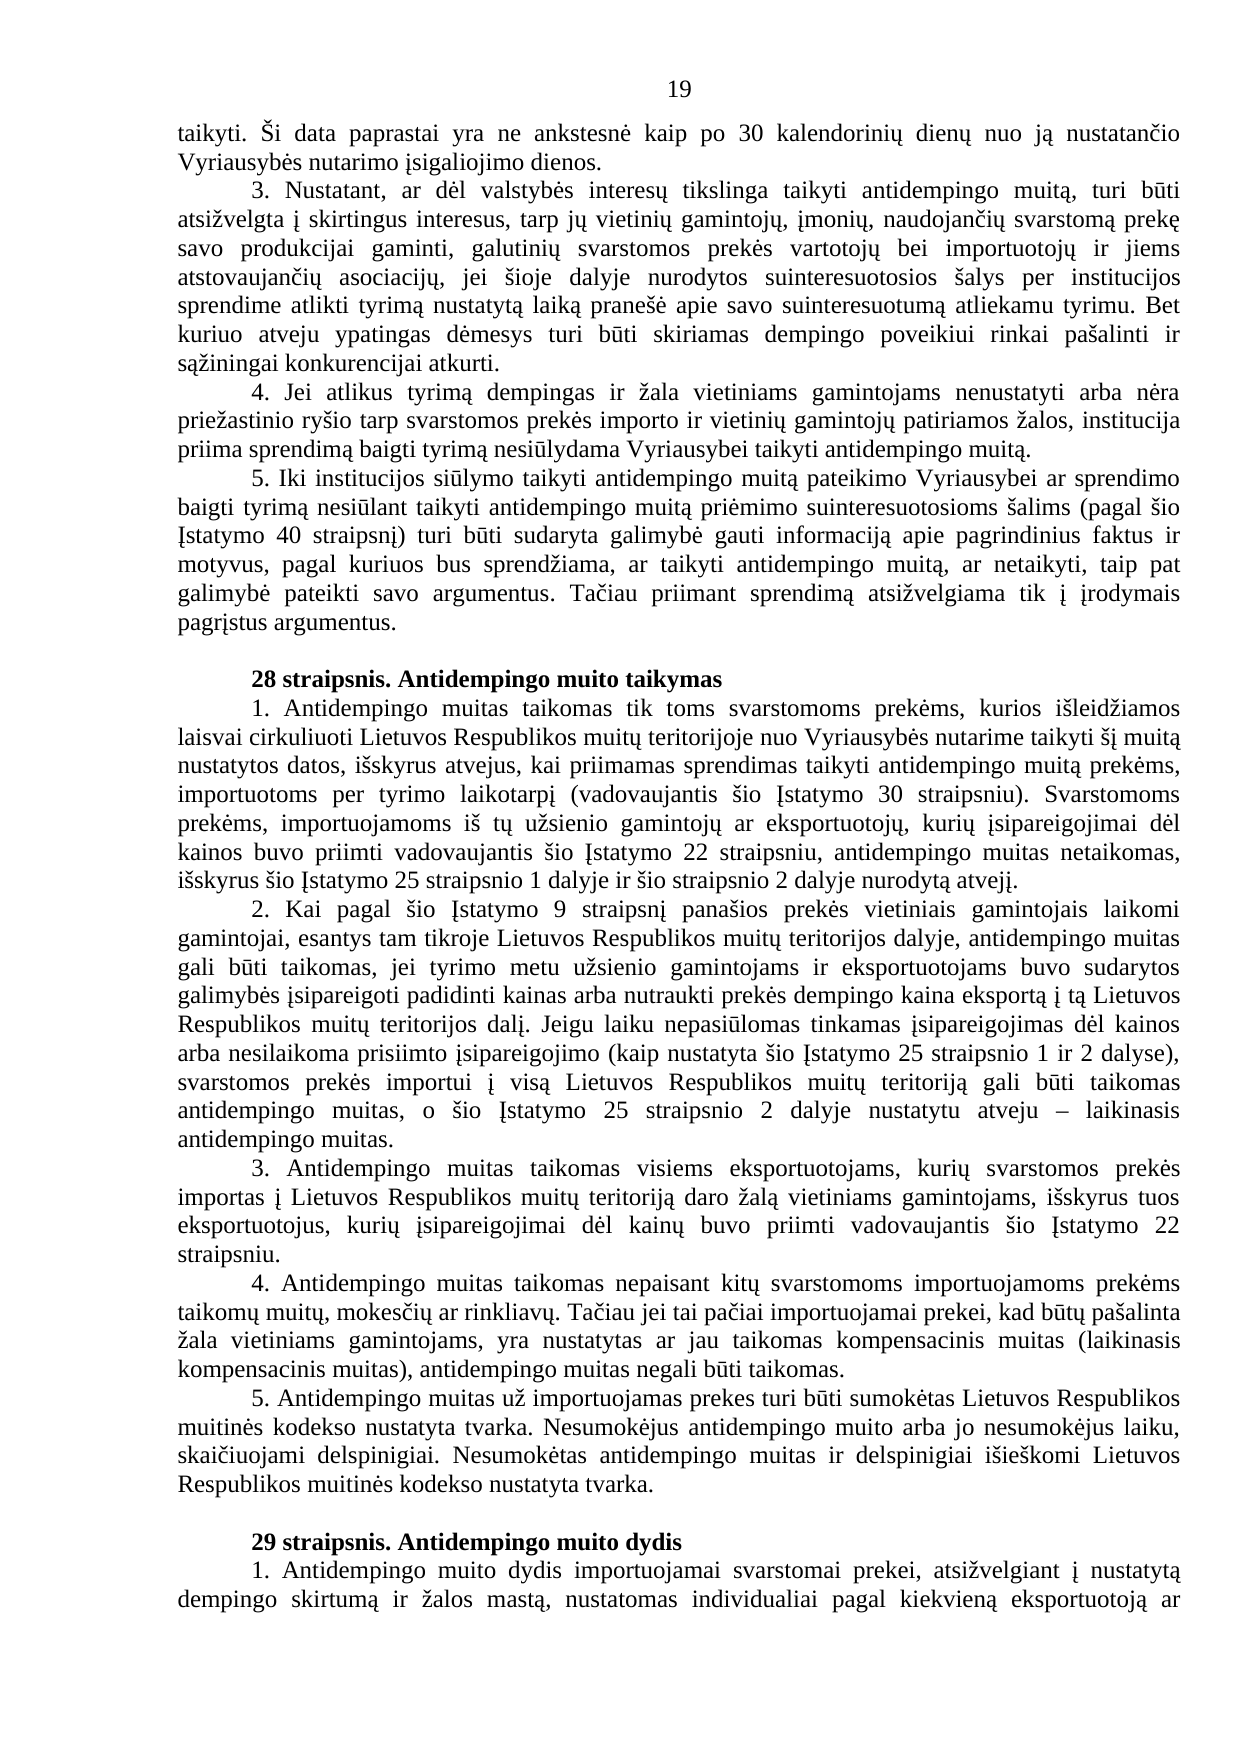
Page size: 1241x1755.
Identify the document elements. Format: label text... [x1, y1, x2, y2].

text 5. Iki institucijos siūlymo taikyti antidempingo muitą pateikimo Vyriausybei ar sprendimo baigti tyrimą nesiūlant taikyti antidempingo muitą priėmimo suinteresuotosioms šalims (pagal šio Įstatymo 40 straipsnį) turi būti sudaryta galimybė gauti informaciją apie pagrindinius faktus ir motyvus, pagal kuriuos bus sprendžiama, ar taikyti antidempingo muitą, ar netaikyti, taip pat galimybė pateikti savo argumentus. Tačiau priimant sprendimą atsižvelgiama tik į įrodymais pagrįstus argumentus. [177, 463, 1181, 636]
text 29 straipsnis. Antidempingo muito dydis [177, 1527, 1181, 1556]
text 3. Antidempingo muitas taikomas visiems eksportuotojams, kurių svarstomos prekės importas į Lietuvos Respublikos muitų teritoriją daro žalą vietiniams gamintojams, išskyrus tuos eksportuotojus, kurių įsipareigojimai dėl kainų buvo priimti vadovaujantis šio Įstatymo 22 straipsniu. [177, 1153, 1181, 1268]
text 1. Antidempingo muito dydis importuojamai svarstomai prekei, atsižvelgiant į nustatytą dempingo skirtumą ir žalos mastą, nustatomas individualiai pagal kiekvieną eksportuotoją ar [177, 1556, 1181, 1613]
text taikyti. Ši data paprastai yra ne ankstesnė kaip po 30 kalendorinių dienų nuo ją nustatančio Vyriausybės nutarimo įsigaliojimo dienos. [177, 118, 1181, 176]
text 5. Antidempingo muitas už importuojamas prekes turi būti sumokėtas Lietuvos Respublikos muitinės kodekso nustatyta tvarka. Nesumokėjus antidempingo muito arba jo nesumokėjus laiku, skaičiuojami delspinigiai. Nesumokėtas antidempingo muitas ir delspinigiai išieškomi Lietuvos Respublikos muitinės kodekso nustatyta tvarka. [177, 1383, 1181, 1498]
text 1. Antidempingo muitas taikomas tik toms svarstomoms prekėms, kurios išleidžiamos laisvai cirkuliuoti Lietuvos Respublikos muitų teritorijoje nuo Vyriausybės nutarime taikyti šį muitą nustatytos datos, išskyrus atvejus, kai priimamas sprendimas taikyti antidempingo muitą prekėms, importuotoms per tyrimo laikotarpį (vadovaujantis šio Įstatymo 30 straipsniu). Svarstomoms prekėms, importuojamoms iš tų užsienio gamintojų ar eksportuotojų, kurių įsipareigojimai dėl kainos buvo priimti vadovaujantis šio Įstatymo 22 straipsniu, antidempingo muitas netaikomas, išskyrus šio Įstatymo 25 straipsnio 1 dalyje ir šio straipsnio 2 dalyje nurodytą atvejį. [177, 693, 1181, 894]
text 28 straipsnis. Antidempingo muito taikymas [177, 664, 1181, 693]
text 3. Nustatant, ar dėl valstybės interesų tikslinga taikyti antidempingo muitą, turi būti atsižvelgta į skirtingus interesus, tarp jų vietinių gamintojų, įmonių, naudojančių svarstomą prekę savo produkcijai gaminti, galutinių svarstomos prekės vartotojų bei importuotojų ir jiems atstovaujančių asociacijų, jei šioje dalyje nurodytos suinteresuotosios šalys per institucijos sprendime atlikti tyrimą nustatytą laiką pranešė apie savo suinteresuotumą atliekamu tyrimu. Bet kuriuo atveju ypatingas dėmesys turi būti skiriamas dempingo poveikiui rinkai pašalinti ir sąžiningai konkurencijai atkurti. [177, 176, 1181, 377]
text 4. Jei atlikus tyrimą dempingas ir žala vietiniams gamintojams nenustatyti arba nėra priežastinio ryšio tarp svarstomos prekės importo ir vietinių gamintojų patiriamos žalos, institucija priima sprendimą baigti tyrimą nesiūlydama Vyriausybei taikyti antidempingo muitą. [177, 377, 1181, 463]
text 2. Kai pagal šio Įstatymo 9 straipsnį panašios prekės vietiniais gamintojais laikomi gamintojai, esantys tam tikroje Lietuvos Respublikos muitų teritorijos dalyje, antidempingo muitas gali būti taikomas, jei tyrimo metu užsienio gamintojams ir eksportuotojams buvo sudarytos galimybės įsipareigoti padidinti kainas arba nutraukti prekės dempingo kaina eksportą į tą Lietuvos Respublikos muitų teritorijos dalį. Jeigu laiku nepasiūlomas tinkamas įsipareigojimas dėl kainos arba nesilaikoma prisiimto įsipareigojimo (kaip nustatyta šio Įstatymo 25 straipsnio 1 ir 2 dalyse), svarstomos prekės importui į visą Lietuvos Respublikos muitų teritoriją gali būti taikomas antidempingo muitas, o šio Įstatymo 25 straipsnio 2 dalyje nustatytu atveju – laikinasis antidempingo muitas. [177, 894, 1181, 1153]
text 4. Antidempingo muitas taikomas nepaisant kitų svarstomoms importuojamoms prekėms taikomų muitų, mokesčių ar rinkliavų. Tačiau jei tai pačiai importuojamai prekei, kad būtų pašalinta žala vietiniams gamintojams, yra nustatytas ar jau taikomas kompensacinis muitas (laikinasis kompensacinis muitas), antidempingo muitas negali būti taikomas. [177, 1268, 1181, 1383]
